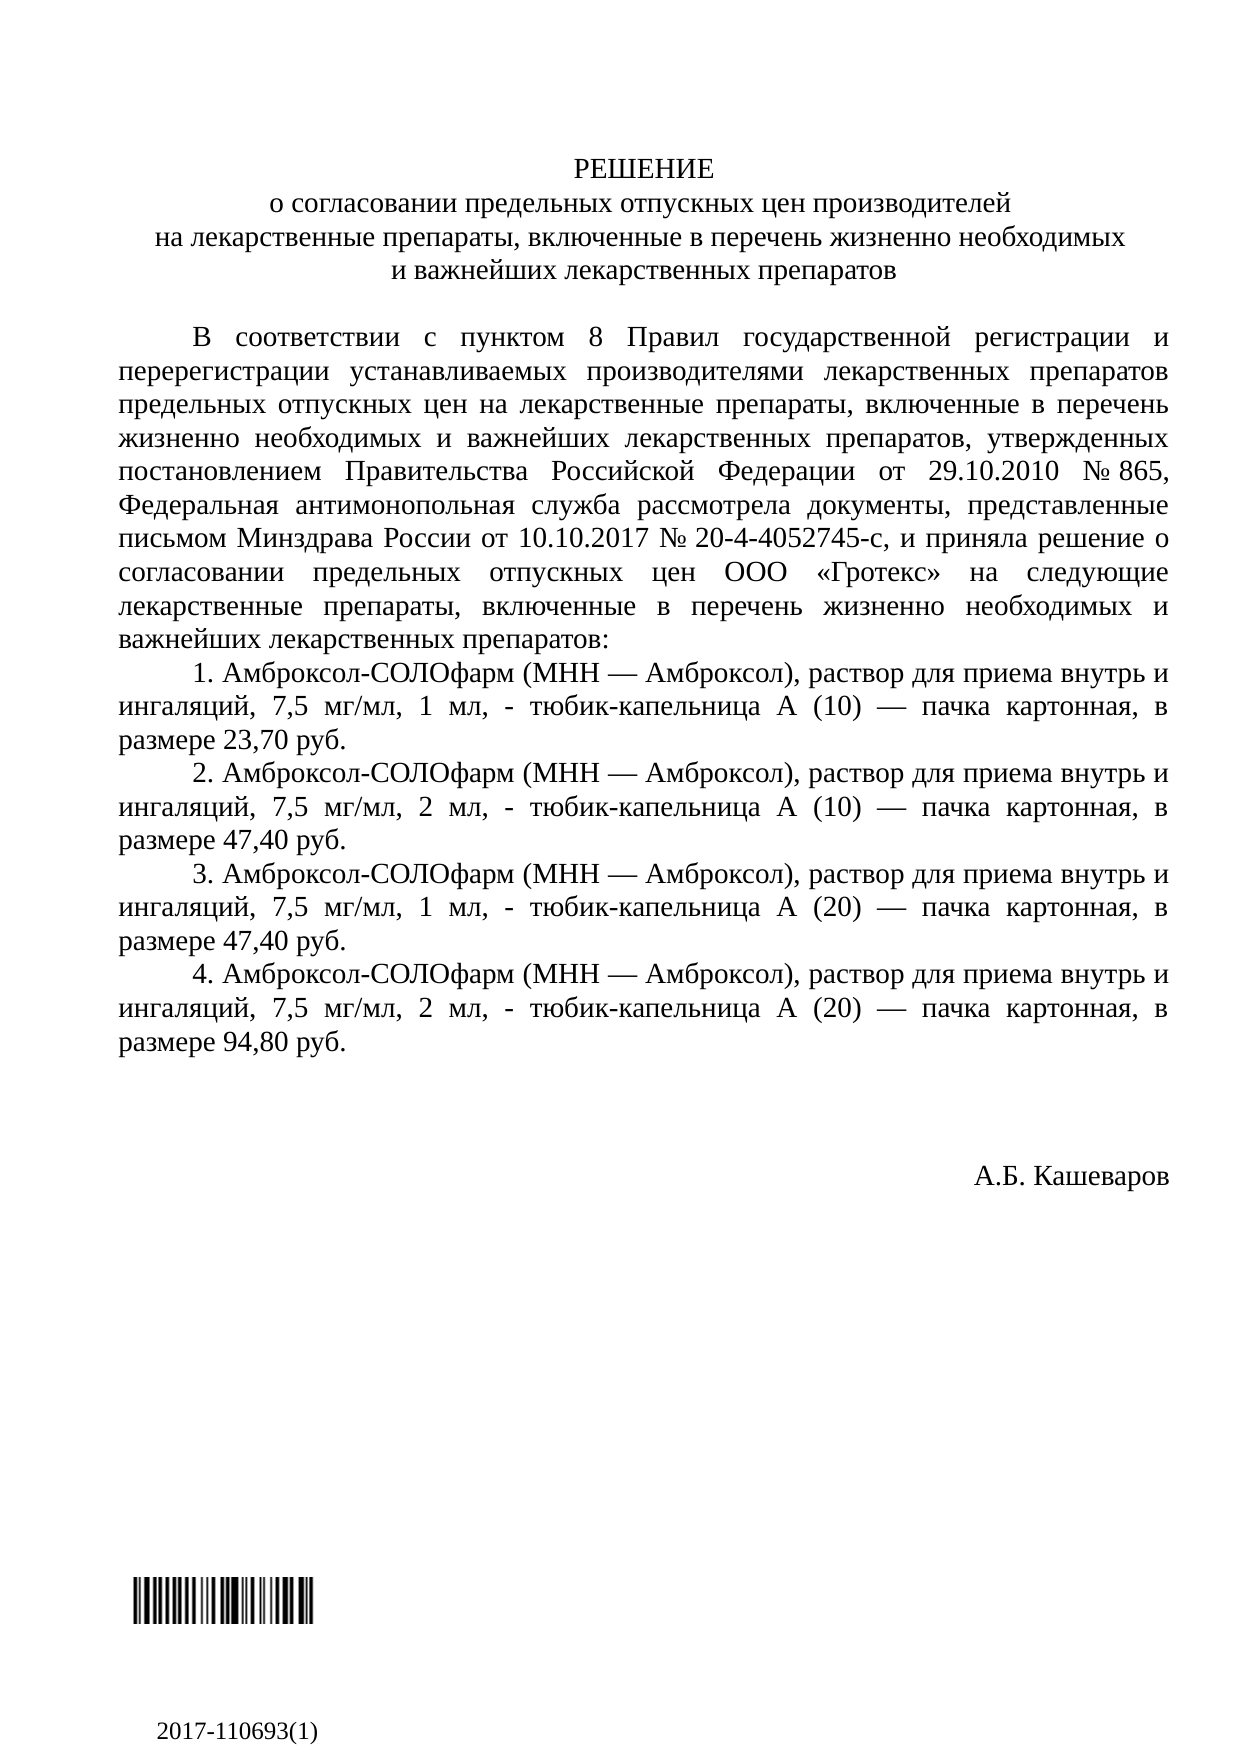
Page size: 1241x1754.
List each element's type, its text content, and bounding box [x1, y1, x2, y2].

text В соответствии с пунктом 8 Правил государственной регистрации и перерегистрации устанавливаемых производителями лекарственных препаратов предельных отпускных цен на лекарственные препараты, включенные в перечень жизненно необходимых и важнейших лекарственных препаратов, утвержденных постановлением Правительства Российской Федерации от 29.10.2010 № 865, Федеральная антимонопольная служба рассмотрела документы, представленные письмом Минздрава России от 10.10.2017 № 20-4-4052745-с, и приняла решение о согласовании предельных отпускных цен ООО «Гротекс» на следующие лекарственные препараты, включенные в перечень жизненно необходимых и важнейших лекарственных препаратов: [118, 319, 1170, 655]
picture [118, 1577, 331, 1624]
text 4. Амброксол-СОЛОфарм (МНН — Амброксол), раствор для приема внутрь и ингаляций, 7,5 мг/мл, 2 мл, - тюбик-капельница А (20) — пачка картонная, в размере 94,80 руб. [118, 957, 1170, 1057]
text 3. Амброксол-СОЛОфарм (МНН — Амброксол), раствор для приема внутрь и ингаляций, 7,5 мг/мл, 1 мл, - тюбик-капельница А (20) — пачка картонная, в размере 47,40 руб. [118, 856, 1170, 957]
text РЕШЕНИЕ [118, 152, 1170, 185]
text и важнейших лекарственных препаратов [118, 252, 1170, 286]
text А.Б. Кашеваров [118, 1158, 1170, 1191]
text 1. Амброксол-СОЛОфарм (МНН — Амброксол), раствор для приема внутрь и ингаляций, 7,5 мг/мл, 1 мл, - тюбик-капельница А (10) — пачка картонная, в размере 23,70 руб. [118, 655, 1170, 755]
text на лекарственные препараты, включенные в перечень жизненно необходимых [118, 219, 1170, 252]
text 2. Амброксол-СОЛОфарм (МНН — Амброксол), раствор для приема внутрь и ингаляций, 7,5 мг/мл, 2 мл, - тюбик-капельница А (10) — пачка картонная, в размере 47,40 руб. [118, 755, 1170, 856]
text о согласовании предельных отпускных цен производителей [118, 185, 1170, 219]
